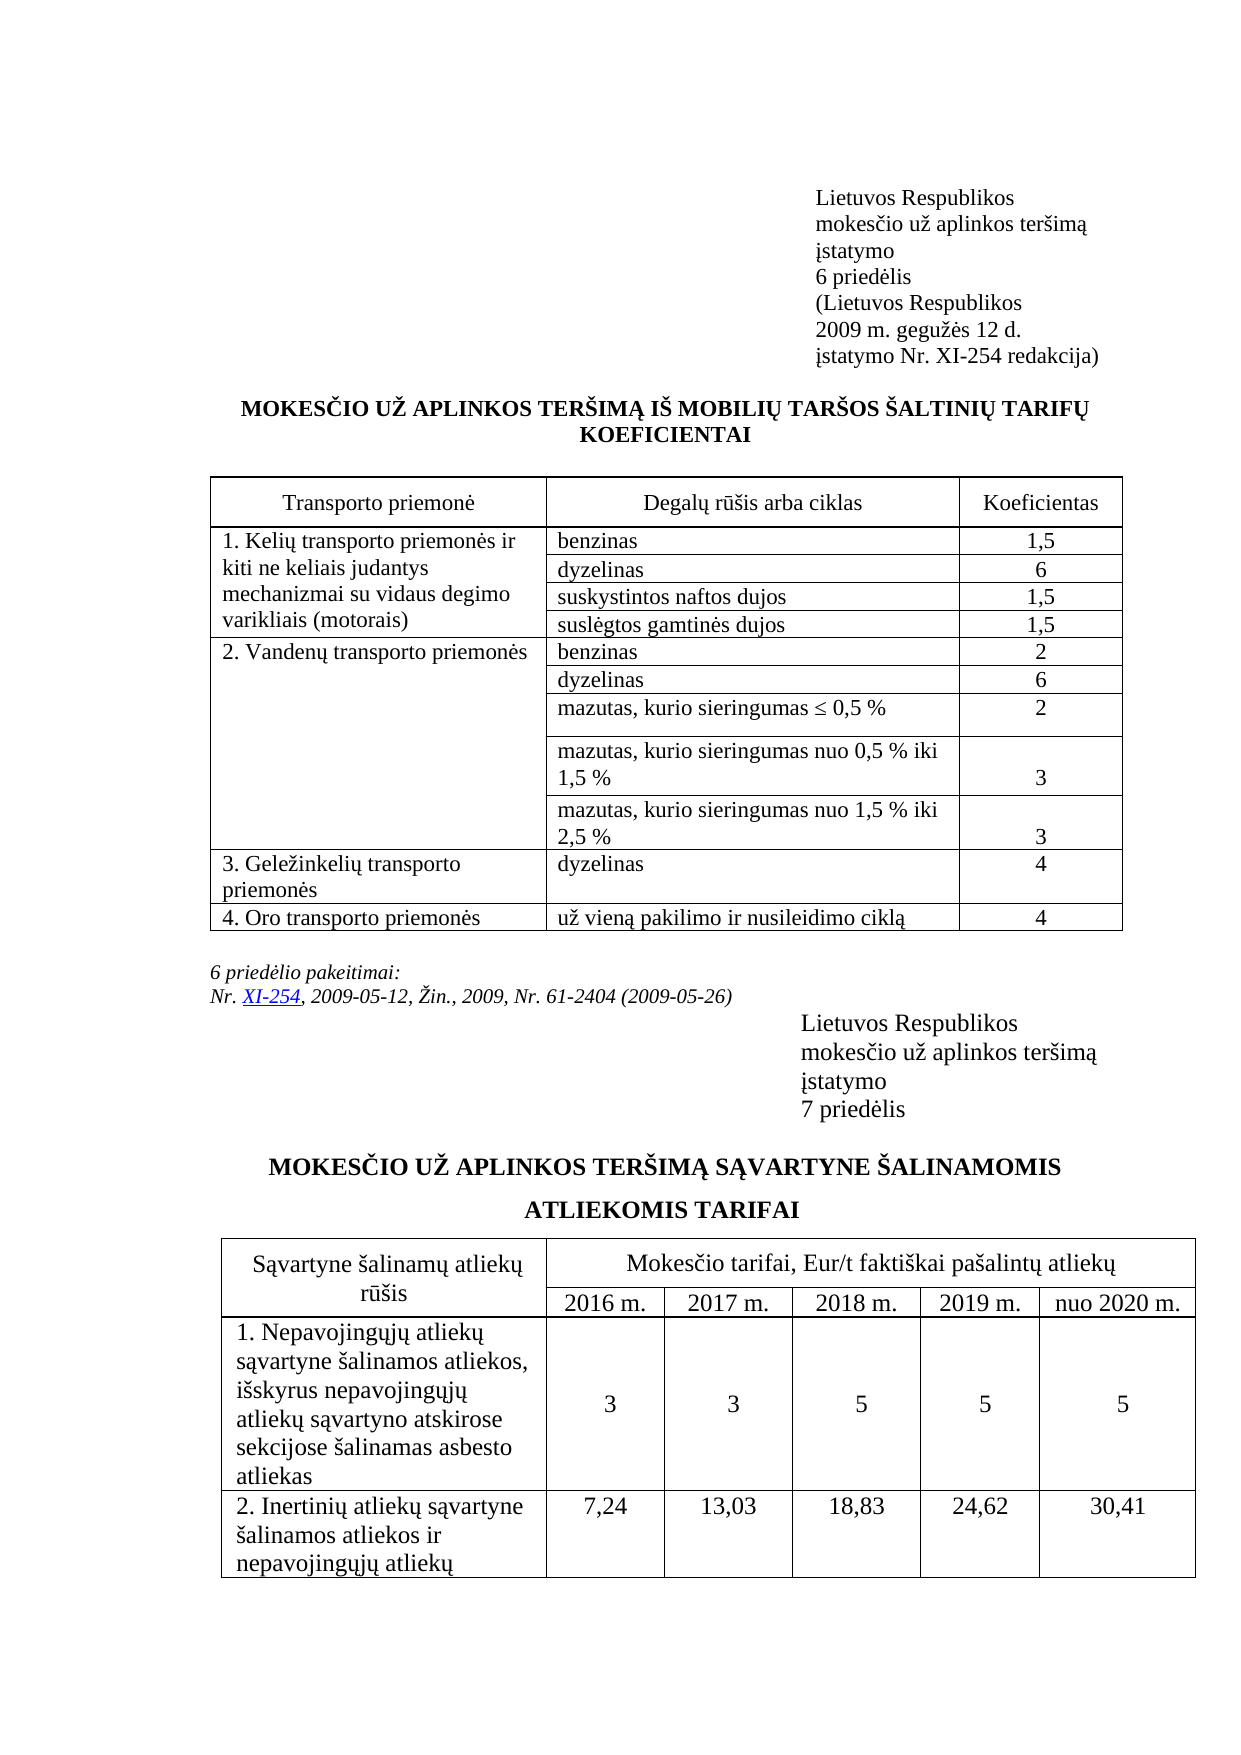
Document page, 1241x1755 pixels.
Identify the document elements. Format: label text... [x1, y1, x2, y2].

table_cell mazutas, kurio sieringumas ≤ 0,5 % [547, 694, 959, 736]
table_cell benzinas [547, 528, 959, 554]
table_cell už vieną pakilimo ir nusileidimo ciklą [547, 904, 959, 930]
table_cell 1,5 [960, 583, 1122, 610]
table_cell 3 [547, 1318, 664, 1490]
text įstatymo [210, 237, 1120, 263]
text mokesčio už aplinkos teršimą [210, 210, 1120, 237]
table_cell 4. Oro transporto priemonės [211, 904, 546, 930]
table_cell 3 [960, 737, 1122, 795]
table_cell 3. Geležinkelių transporto priemonės [211, 850, 546, 903]
text Lietuvos Respublikos [210, 184, 1120, 210]
text Lietuvos Respublikos [210, 1008, 1120, 1037]
text 7 priedėlis [210, 1094, 1120, 1123]
table_cell 5 [921, 1318, 1039, 1490]
table_cell 2 [960, 638, 1122, 665]
text (Lietuvos Respublikos [210, 289, 1120, 316]
table_cell 4 [960, 904, 1122, 930]
text 6 priedėlio pakeitimai: [210, 960, 1120, 984]
table_cell 7,24 [547, 1491, 664, 1577]
text MOKESČIO UŽ APLINKOS TERŠIMĄ SĄVARTYNE ŠALINAMOMIS ATLIEKOMIS TARIFAI [210, 1152, 1120, 1224]
table_cell 5 [793, 1318, 920, 1490]
table_cell mazutas, kurio sieringumas nuo 1,5 % iki 2,5 % [547, 796, 959, 849]
text 6 priedėlis [210, 263, 1120, 289]
table_header Sąvartyne šalinamų atliekų rūšis [222, 1239, 546, 1316]
table_header Mokesčio tarifai, Eur/t faktiškai pašalintų atliekų [547, 1239, 1195, 1287]
table_cell 1. Nepavojingųjų atliekų sąvartyne šalinamos atliekos, išskyrus nepavojingųjų atliekų sąvartyno atskirose sekcijose šalinamas asbesto atliekas [222, 1318, 546, 1490]
table_cell 1,5 [960, 611, 1122, 637]
table_header Koeficientas [960, 478, 1122, 526]
table_cell benzinas [547, 638, 959, 665]
table_cell dyzelinas [547, 850, 959, 903]
table_cell 24,62 [921, 1491, 1039, 1577]
table_cell 2018 m. [793, 1288, 920, 1316]
table_cell dyzelinas [547, 666, 959, 693]
text įstatymo [210, 1066, 1120, 1094]
table_cell suslėgtos gamtinės dujos [547, 611, 959, 637]
table_cell 2019 m. [921, 1288, 1039, 1316]
text Nr. XI-254, 2009-05-12, Žin., 2009, Nr. 61-2404 (2009-05-26) [210, 984, 1120, 1008]
table_cell 30,41 [1040, 1491, 1195, 1577]
table_cell 1,5 [960, 528, 1122, 554]
table_cell 3 [960, 796, 1122, 849]
table_cell 2016 m. [547, 1288, 664, 1316]
text MOKESČIO UŽ APLINKOS TERŠIMĄ IŠ MOBILIŲ TARŠOS ŠALTINIŲ TARIFŲ KOEFICIENTAI [210, 395, 1120, 448]
table_header Transporto priemonė [211, 478, 546, 526]
table_cell 13,03 [665, 1491, 792, 1577]
table_cell 4 [960, 850, 1122, 903]
table_cell 6 [960, 555, 1122, 582]
table_cell 6 [960, 666, 1122, 693]
table_cell 2. Inertinių atliekų sąvartyne šalinamos atliekos ir nepavojingųjų atliekų [222, 1491, 546, 1577]
text įstatymo Nr. XI-254 redakcija) [210, 342, 1120, 368]
table_cell suskystintos naftos dujos [547, 583, 959, 610]
table_cell 18,83 [793, 1491, 920, 1577]
table_cell 2 [960, 694, 1122, 736]
table_cell nuo 2020 m. [1040, 1288, 1195, 1316]
table_header Degalų rūšis arba ciklas [547, 478, 959, 526]
table_cell mazutas, kurio sieringumas nuo 0,5 % iki 1,5 % [547, 737, 959, 795]
text 2009 m. gegužės 12 d. [210, 316, 1120, 342]
table_cell 2017 m. [665, 1288, 792, 1316]
table_cell dyzelinas [547, 555, 959, 582]
table_cell 1. Kelių transporto priemonės ir kiti ne keliais judantys mechanizmai su vidaus degimo varikliais (motorais) [211, 528, 546, 637]
table_cell 3 [665, 1318, 792, 1490]
table_cell 5 [1040, 1318, 1195, 1490]
text mokesčio už aplinkos teršimą [210, 1037, 1120, 1066]
table_cell 2. Vandenų transporto priemonės [211, 638, 546, 849]
